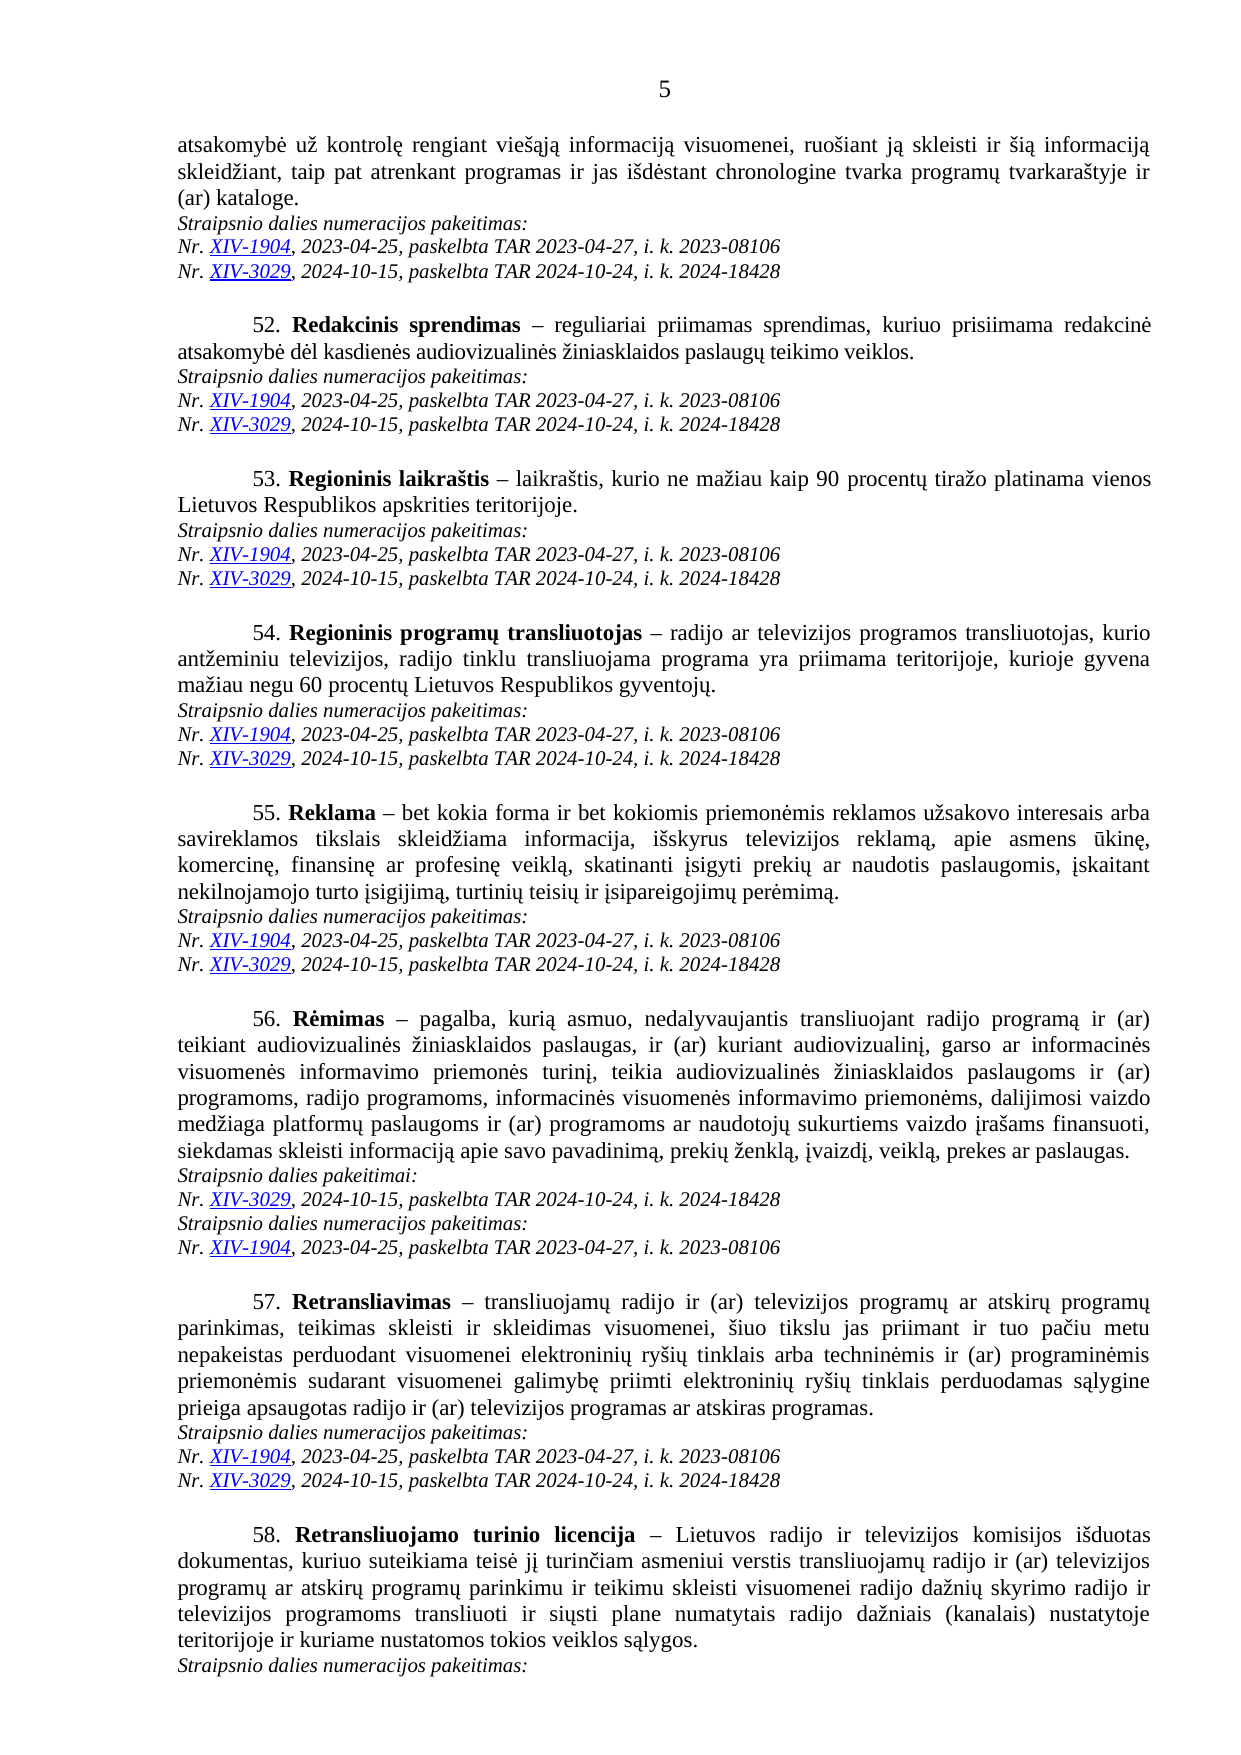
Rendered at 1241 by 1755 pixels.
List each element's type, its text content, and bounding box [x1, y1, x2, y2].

text 52. Redakcinis sprendimas – reguliariai priimamas sprendimas, kuriuo prisiimama redakcinė atsakomybė dėl kasdienės audiovizualinės žiniasklaidos paslaugų teikimo veiklos. [177, 311, 1152, 364]
text Nr. XIV-1904, 2023-04-25, paskelbta TAR 2023-04-27, i. k. 2023-08106 [177, 928, 1152, 952]
text 56. Rėmimas – pagalba, kurią asmuo, nedalyvaujantis transliuojant radijo programą ir (ar) teikiant audiovizualinės žiniasklaidos paslaugas, ir (ar) kuriant audiovizualinį, garso ar informacinės visuomenės informavimo priemonės turinį, teikia audiovizualinės žiniasklaidos paslaugoms ir (ar) programoms, radijo programoms, informacinės visuomenės informavimo priemonėms, dalijimosi vaizdo medžiaga platformų paslaugoms ir (ar) programoms ar naudotojų sukurtiems vaizdo įrašams finansuoti, siekdamas skleisti informaciją apie savo pavadinimą, prekių ženklą, įvaizdį, veiklą, prekes ar paslaugas. [177, 1005, 1152, 1163]
text Nr. XIV-3029, 2024-10-15, paskelbta TAR 2024-10-24, i. k. 2024-18428 [177, 412, 1152, 436]
text Straipsnio dalies numeracijos pakeitimas: [177, 518, 1152, 542]
text Nr. XIV-1904, 2023-04-25, paskelbta TAR 2023-04-27, i. k. 2023-08106 [177, 542, 1152, 566]
text 54. Regioninis programų transliuotojas – radijo ar televizijos programos transliuotojas, kurio antžeminiu televizijos, radijo tinklu transliuojama programa yra priimama teritorijoje, kurioje gyvena mažiau negu 60 procentų Lietuvos Respublikos gyventojų. [177, 619, 1152, 698]
text Nr. XIV-3029, 2024-10-15, paskelbta TAR 2024-10-24, i. k. 2024-18428 [177, 258, 1152, 283]
text Straipsnio dalies numeracijos pakeitimas: [177, 1420, 1152, 1444]
text Nr. XIV-3029, 2024-10-15, paskelbta TAR 2024-10-24, i. k. 2024-18428 [177, 746, 1152, 770]
text 58. Retransliuojamo turinio licencija – Lietuvos radijo ir televizijos komisijos išduotas dokumentas, kuriuo suteikiama teisė jį turinčiam asmeniui verstis transliuojamų radijo ir (ar) televizijos programų ar atskirų programų parinkimu ir teikimu skleisti visuomenei radijo dažnių skyrimo radijo ir televizijos programoms transliuoti ir siųsti plane numatytais radijo dažniais (kanalais) nustatytoje teritorijoje ir kuriame nustatomos tokios veiklos sąlygos. [177, 1521, 1152, 1653]
text 57. Retransliavimas – transliuojamų radijo ir (ar) televizijos programų ar atskirų programų parinkimas, teikimas skleisti ir skleidimas visuomenei, šiuo tikslu jas priimant ir tuo pačiu metu nepakeistas perduodant visuomenei elektroninių ryšių tinklais arba techninėmis ir (ar) programinėmis priemonėmis sudarant visuomenei galimybę priimti elektroninių ryšių tinklais perduodamas sąlygine prieiga apsaugotas radijo ir (ar) televizijos programas ar atskiras programas. [177, 1288, 1152, 1420]
text Straipsnio dalies numeracijos pakeitimas: [177, 904, 1152, 928]
text Straipsnio dalies numeracijos pakeitimas: [177, 1211, 1152, 1235]
text Nr. XIV-1904, 2023-04-25, paskelbta TAR 2023-04-27, i. k. 2023-08106 [177, 1444, 1152, 1468]
text Nr. XIV-3029, 2024-10-15, paskelbta TAR 2024-10-24, i. k. 2024-18428 [177, 566, 1152, 590]
text Nr. XIV-1904, 2023-04-25, paskelbta TAR 2023-04-27, i. k. 2023-08106 [177, 1235, 1152, 1259]
text Nr. XIV-1904, 2023-04-25, paskelbta TAR 2023-04-27, i. k. 2023-08106 [177, 234, 1152, 258]
text Straipsnio dalies numeracijos pakeitimas: [177, 698, 1152, 722]
text Straipsnio dalies pakeitimai: [177, 1163, 1152, 1187]
text 53. Regioninis laikraštis – laikraštis, kurio ne mažiau kaip 90 procentų tiražo platinama vienos Lietuvos Respublikos apskrities teritorijoje. [177, 465, 1152, 518]
text Straipsnio dalies numeracijos pakeitimas: [177, 1653, 1152, 1677]
text 55. Reklama – bet kokia forma ir bet kokiomis priemonėmis reklamos užsakovo interesais arba savireklamos tikslais skleidžiama informacija, išskyrus televizijos reklamą, apie asmens ūkinę, komercinę, finansinę ar profesinę veiklą, skatinanti įsigyti prekių ar naudotis paslaugomis, įskaitant nekilnojamojo turto įsigijimą, turtinių teisių ir įsipareigojimų perėmimą. [177, 799, 1152, 904]
text Nr. XIV-3029, 2024-10-15, paskelbta TAR 2024-10-24, i. k. 2024-18428 [177, 1468, 1152, 1492]
text atsakomybė už kontrolę rengiant viešąją informaciją visuomenei, ruošiant ją skleisti ir šią informaciją skleidžiant, taip pat atrenkant programas ir jas išdėstant chronologine tvarka programų tvarkaraštyje ir (ar) kataloge. [177, 131, 1152, 210]
text Nr. XIV-3029, 2024-10-15, paskelbta TAR 2024-10-24, i. k. 2024-18428 [177, 1187, 1152, 1211]
text Nr. XIV-1904, 2023-04-25, paskelbta TAR 2023-04-27, i. k. 2023-08106 [177, 388, 1152, 412]
text Straipsnio dalies numeracijos pakeitimas: [177, 364, 1152, 388]
text Nr. XIV-1904, 2023-04-25, paskelbta TAR 2023-04-27, i. k. 2023-08106 [177, 722, 1152, 746]
text Nr. XIV-3029, 2024-10-15, paskelbta TAR 2024-10-24, i. k. 2024-18428 [177, 952, 1152, 976]
text Straipsnio dalies numeracijos pakeitimas: [177, 210, 1152, 234]
